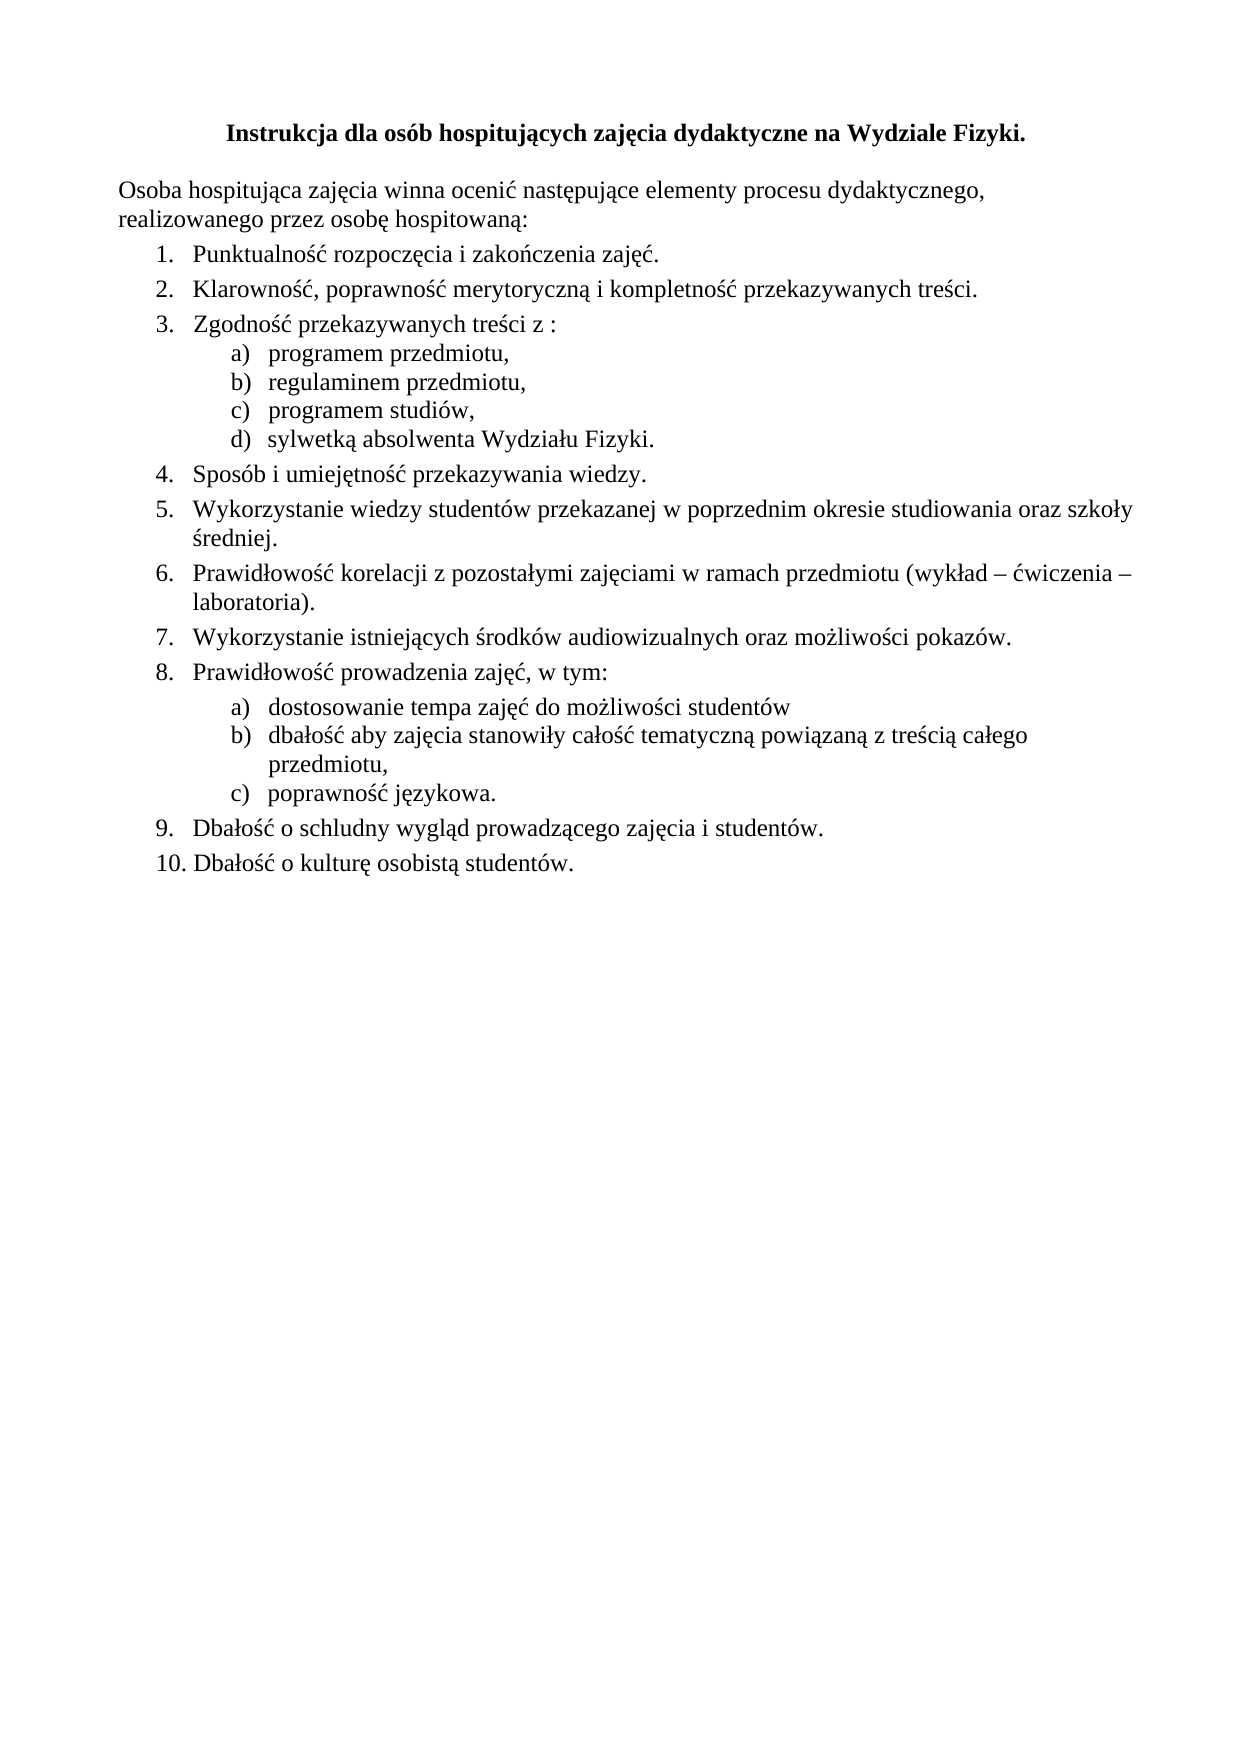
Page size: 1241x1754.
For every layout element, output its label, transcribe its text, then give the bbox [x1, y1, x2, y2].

list Klarowność, poprawność merytoryczną i kompletność przekazywanych treści. [155, 274, 1134, 303]
text Instrukcja dla osób hospitujących zajęcia dydaktyczne na Wydziale Fizyki. [118, 118, 1134, 147]
list Prawidłowość prowadzenia zajęć, w tym: [155, 657, 1134, 686]
list programem przedmiotu, [231, 338, 1134, 367]
list Wykorzystanie wiedzy studentów przekazanej w poprzednim okresie studiowania oraz szkoły średniej. [155, 494, 1134, 552]
list Sposób i umiejętność przekazywania wiedzy. [155, 459, 1134, 488]
list Punktualność rozpoczęcia i zakończenia zajęć. [155, 239, 1134, 268]
list poprawność językowa. [230, 778, 1134, 807]
list sylwetką absolwenta Wydziału Fizyki. [230, 424, 1134, 453]
list Dbałość o schludny wygląd prowadzącego zajęcia i studentów. [155, 813, 1134, 842]
list Wykorzystanie istniejących środków audiowizualnych oraz możliwości pokazów. [155, 622, 1134, 651]
list programem studiów, [231, 396, 1134, 424]
list Prawidłowość korelacji z pozostałymi zajęciami w ramach przedmiotu (wykład – ćwiczenia – laboratoria). [155, 558, 1134, 616]
list regulaminem przedmiotu, [231, 367, 1134, 396]
list dostosowanie tempa zajęć do możliwości studentów [231, 692, 1134, 721]
list dbałość aby zajęcia stanowiły całość tematyczną powiązaną z treścią całego przedmiotu, [231, 721, 1134, 778]
text Osoba hospitująca zajęcia winna ocenić następujące elementy procesu dydaktycznego, realizowanego przez osobę hospitowaną: [118, 176, 1134, 233]
list Zgodność przekazywanych treści z : [156, 309, 1134, 338]
list Dbałość o kulturę osobistą studentów. [156, 848, 1134, 877]
